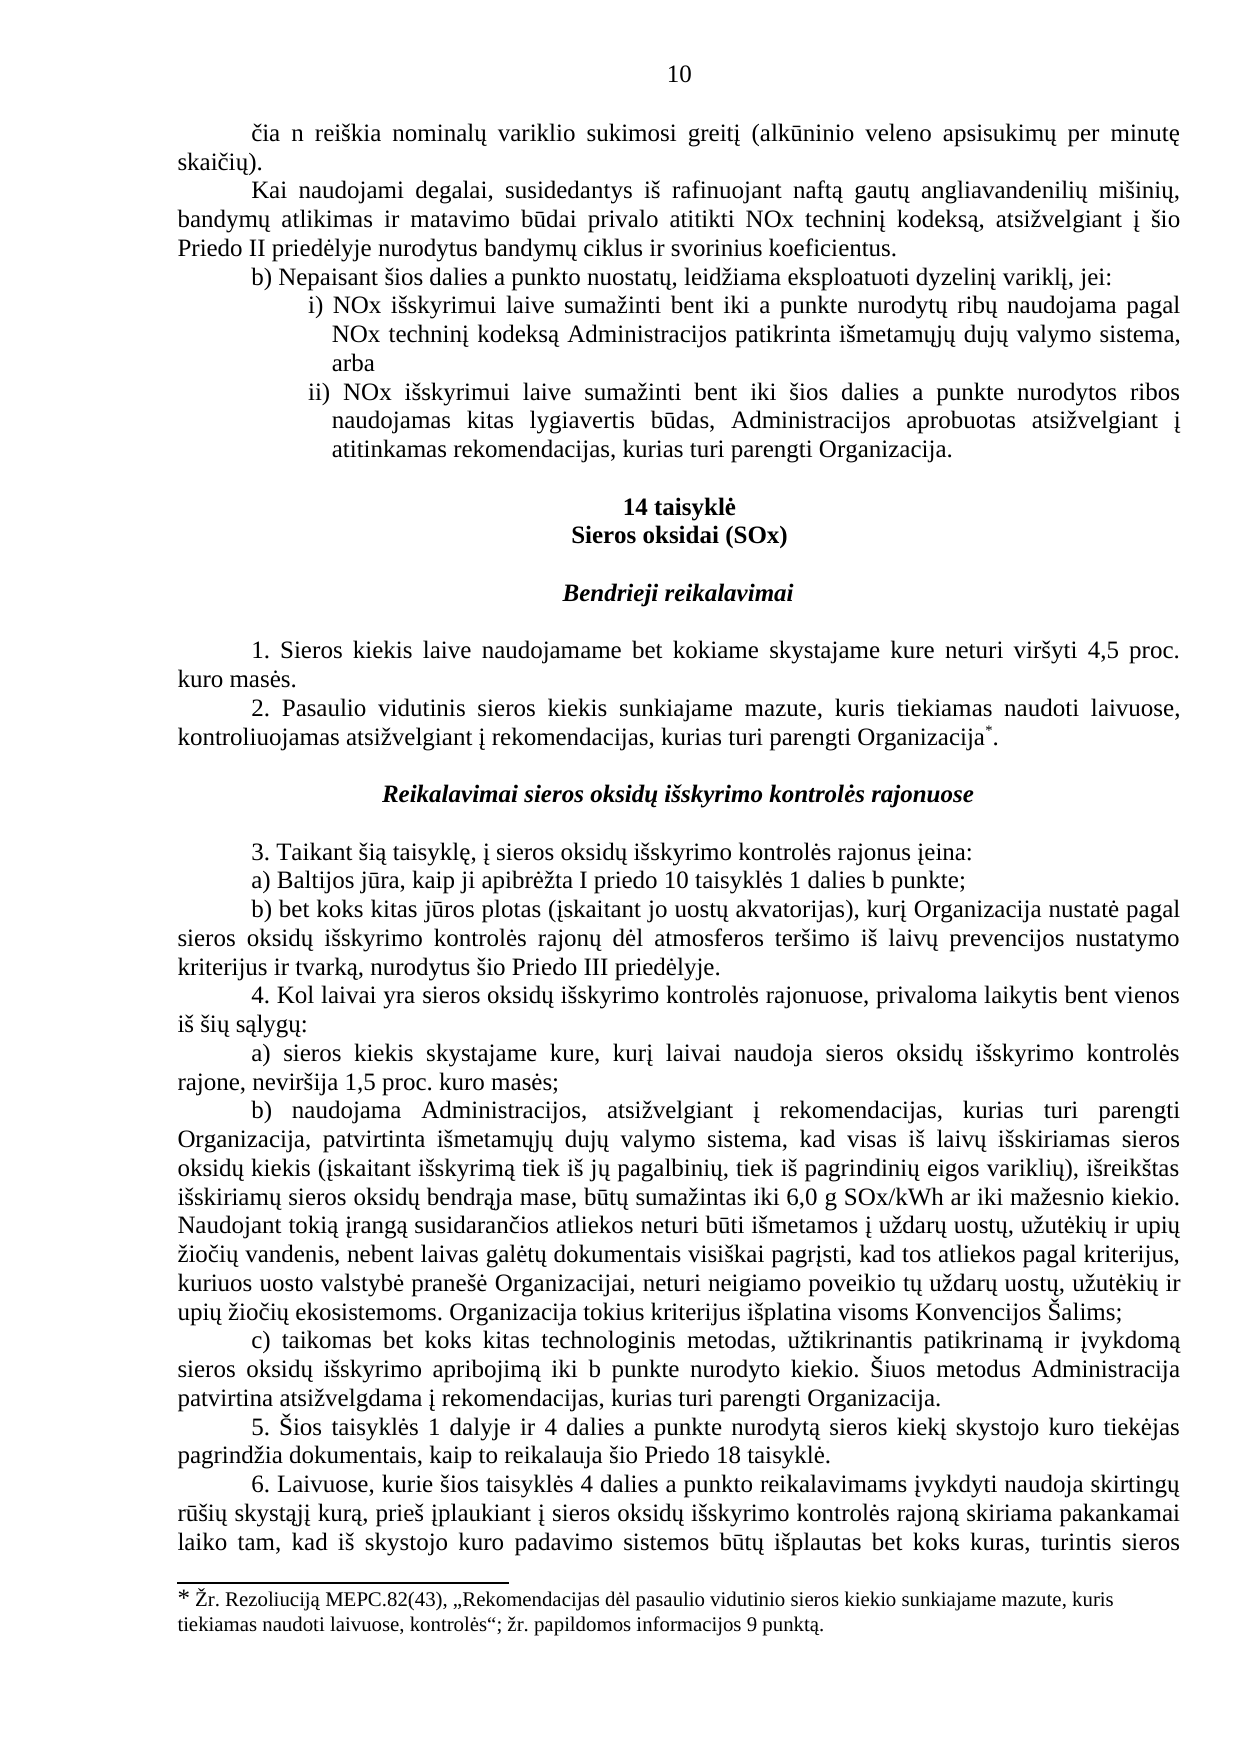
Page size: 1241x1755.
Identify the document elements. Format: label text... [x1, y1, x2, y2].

text ii) NOx išskyrimui laive sumažinti bent iki šios dalies a punkte nurodytos ribos naudojamas kitas lygiavertis būdas, Administracijos aprobuotas atsižvelgiant į atitinkamas rekomendacijas, kurias turi parengti Organizacija. [308, 377, 1181, 463]
text c) taikomas bet koks kitas technologinis metodas, užtikrinantis patikrinamą ir įvykdomą sieros oksidų išskyrimo apribojimą iki b punkte nurodyto kiekio. Šiuos metodus Administracija patvirtina atsižvelgdama į rekomendacijas, kurias turi parengti Organizacija. [177, 1326, 1181, 1412]
text Sieros oksidai (SOx) [177, 521, 1181, 549]
text 5. Šios taisyklės 1 dalyje ir 4 dalies a punkte nurodytą sieros kiekį skystojo kuro tiekėjas pagrindžia dokumentais, kaip to reikalauja šio Priedo 18 taisyklė. [177, 1412, 1181, 1469]
text Reikalavimai sieros oksidų išskyrimo kontrolės rajonuose [177, 779, 1181, 808]
text b) naudojama Administracijos, atsižvelgiant į rekomendacijas, kurias turi parengti Organizacija, patvirtinta išmetamųjų dujų valymo sistema, kad visas iš laivų išskiriamas sieros oksidų kiekis (įskaitant išskyrimą tiek iš jų pagalbinių, tiek iš pagrindinių eigos variklių), išreikštas išskiriamų sieros oksidų bendrąja mase, būtų sumažintas iki 6,0 g SOx/kWh ar iki mažesnio kiekio. Naudojant tokią įrangą susidarančios atliekos neturi būti išmetamos į uždarų uostų, užutėkių ir upių žiočių vandenis, nebent laivas galėtų dokumentais visiškai pagrįsti, kad tos atliekos pagal kriterijus, kuriuos uosto valstybė pranešė Organizacijai, neturi neigiamo poveikio tų uždarų uostų, užutėkių ir upių žiočių ekosistemoms. Organizacija tokius kriterijus išplatina visoms Konvencijos Šalims; [177, 1096, 1181, 1326]
text b) Nepaisant šios dalies a punkto nuostatų, leidžiama eksploatuoti dyzelinį variklį, jei: [177, 262, 1181, 291]
text čia n reiškia nominalų variklio sukimosi greitį (alkūninio veleno apsisukimų per minutę skaičių). [177, 118, 1181, 176]
text 3. Taikant šią taisyklę, į sieros oksidų išskyrimo kontrolės rajonus įeina: [177, 837, 1181, 866]
text a) sieros kiekis skystajame kure, kurį laivai naudoja sieros oksidų išskyrimo kontrolės rajone, neviršija 1,5 proc. kuro masės; [177, 1038, 1181, 1096]
text 1. Sieros kiekis laive naudojamame bet kokiame skystajame kure neturi viršyti 4,5 proc. kuro masės. [177, 636, 1181, 693]
text 4. Kol laivai yra sieros oksidų išskyrimo kontrolės rajonuose, privaloma laikytis bent vienos iš šių sąlygų: [177, 981, 1181, 1038]
text 14 taisyklė [177, 492, 1181, 521]
text b) bet koks kitas jūros plotas (įskaitant jo uostų akvatorijas), kurį Organizacija nustatė pagal sieros oksidų išskyrimo kontrolės rajonų dėl atmosferos teršimo iš laivų prevencijos nustatymo kriterijus ir tvarką, nurodytus šio Priedo III priedėlyje. [177, 894, 1181, 981]
text Kai naudojami degalai, susidedantys iš rafinuojant naftą gautų angliavandenilių mišinių, bandymų atlikimas ir matavimo būdai privalo atitikti NOx techninį kodeksą, atsižvelgiant į šio Priedo II priedėlyje nurodytus bandymų ciklus ir svorinius koeficientus. [177, 176, 1181, 262]
text Žr. Rezoliuciją MEPC.82(43), „Rekomendacijas dėl pasaulio vidutinio sieros kiekio sunkiajame mazute, kuris tiekiamas naudoti laivuose, kontrolės“; žr. papildomos informacijos 9 punktą. [177, 1583, 1181, 1636]
text a) Baltijos jūra, kaip ji apibrėžta I priedo 10 taisyklės 1 dalies b punkte; [177, 866, 1181, 894]
text 2. Pasaulio vidutinis sieros kiekis sunkiajame mazute, kuris tiekiamas naudoti laivuose, kontroliuojamas atsižvelgiant į rekomendacijas, kurias turi parengti Organizacija. [177, 693, 1181, 751]
text Bendrieji reikalavimai [177, 578, 1181, 607]
text i) NOx išskyrimui laive sumažinti bent iki a punkte nurodytų ribų naudojama pagal NOx techninį kodeksą Administracijos patikrinta išmetamųjų dujų valymo sistema, arba [308, 291, 1181, 377]
text 6. Laivuose, kurie šios taisyklės 4 dalies a punkto reikalavimams įvykdyti naudoja skirtingų rūšių skystąjį kurą, prieš įplaukiant į sieros oksidų išskyrimo kontrolės rajoną skiriama pakankamai laiko tam, kad iš skystojo kuro padavimo sistemos būtų išplautas bet koks kuras, turintis sieros [177, 1469, 1181, 1556]
